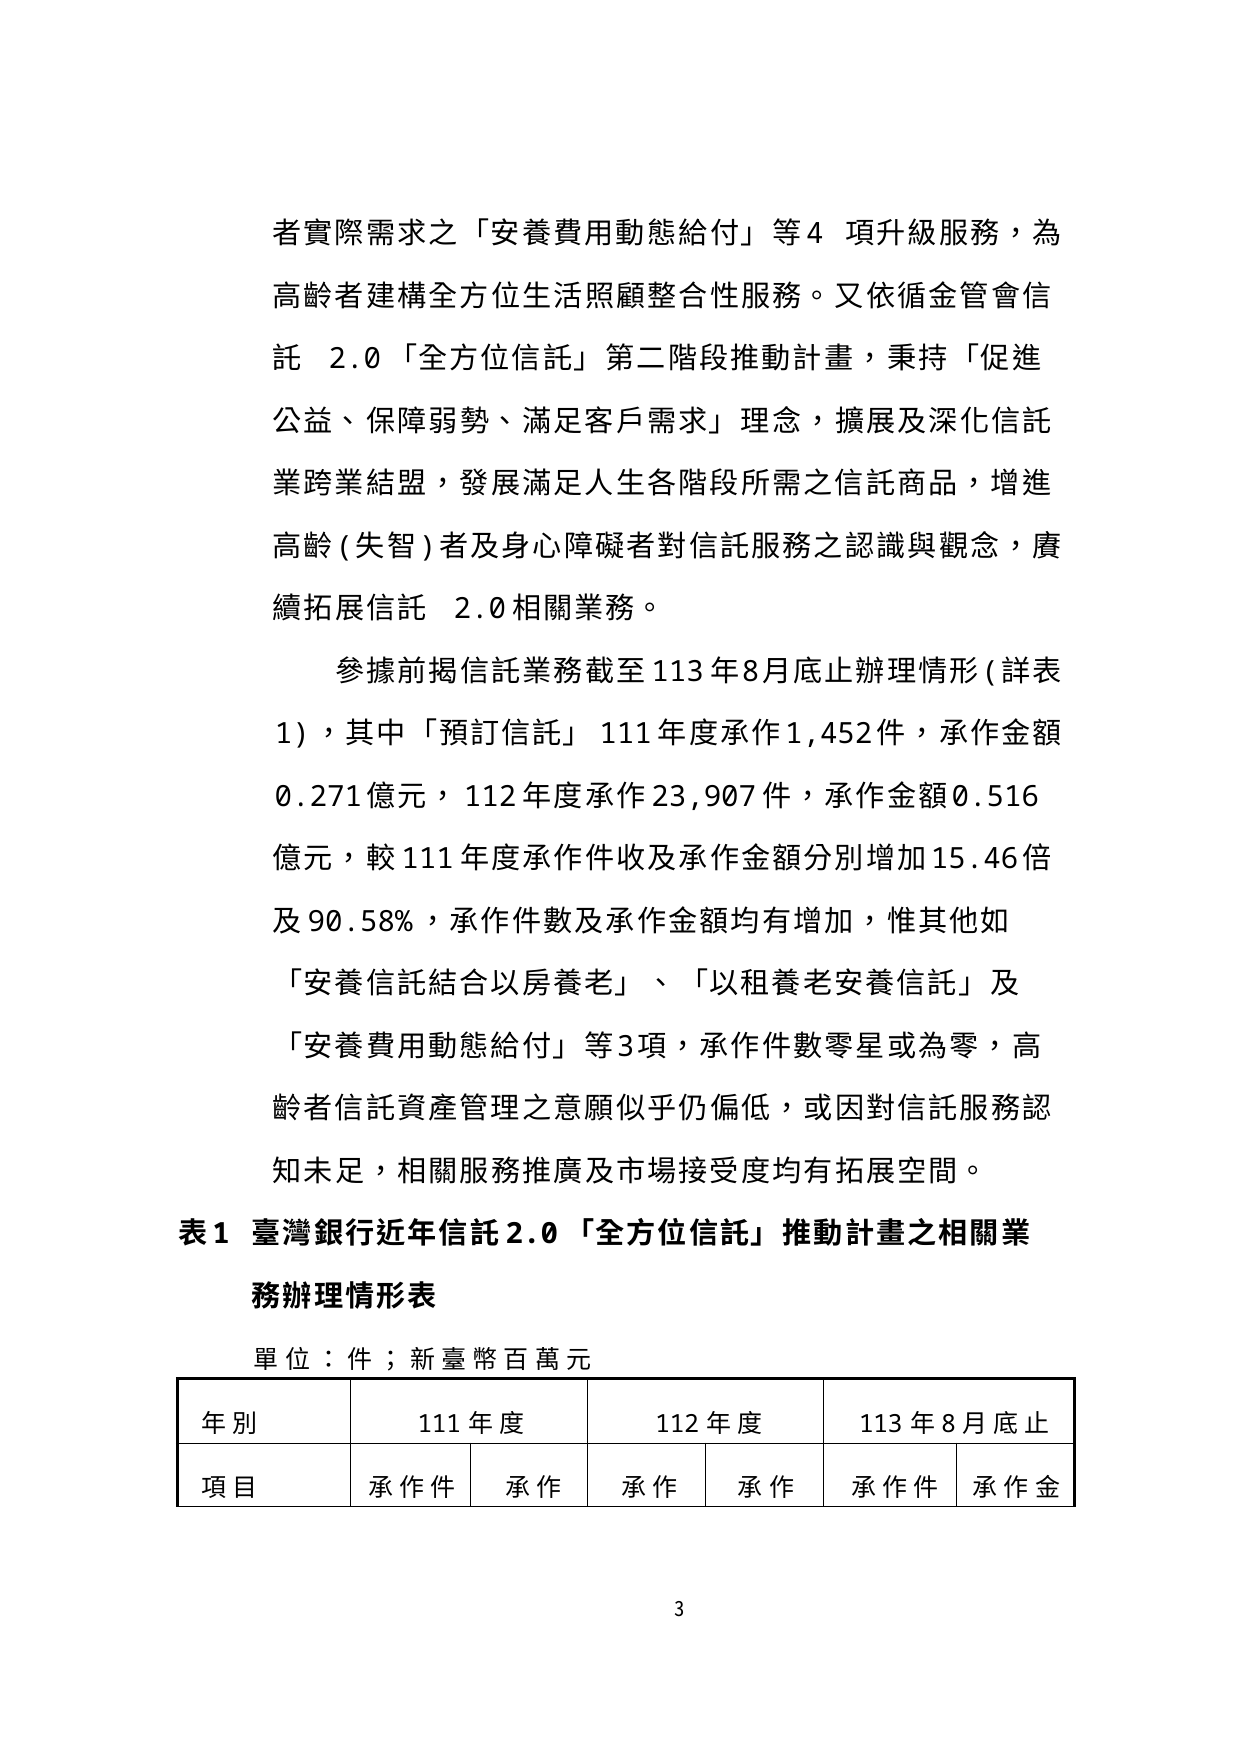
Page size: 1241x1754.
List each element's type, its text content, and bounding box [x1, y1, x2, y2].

text 表1 臺灣銀行近年信託2.0「全方位信託」推動計畫之相關業務辦理情形表 單位：件；新臺幣百萬元 [168, 1189, 1048, 1377]
text 參據前揭信託業務截至113年8月底止辦理情形(詳表1)，其中「預訂信託」111年度承作1,452件，承作金額0.271億元，112年度承作23,907件，承作金額0.516億元，較111年度承作件收及承作金額分別增加15.46倍及90.58%，承作件數及承作金額均有增加，惟其他如「安養信託結合以房養老」、「以租養老安養信託」及「安養費用動態給付」等3項，承作件數零星或為零，高齡者信託資產管理之意願似乎仍偏低，或因對信託服務認知未足，相關服務推廣及市場接受度均有拓展空間。 [266, 627, 1063, 1189]
table_cell 承作件 [824, 1444, 956, 1506]
table_cell 承作 [471, 1444, 587, 1506]
table_header 111年度 [351, 1380, 587, 1443]
table_header 112年度 [588, 1380, 823, 1443]
table_header 113年8月底止 [824, 1380, 1073, 1443]
table_cell 承作件 [351, 1444, 470, 1506]
table_cell 項目 [179, 1444, 350, 1506]
table_cell 承作金 [957, 1444, 1073, 1506]
table_cell 承作 [588, 1444, 705, 1506]
table_header 年別 [179, 1380, 350, 1443]
text 該行為推展金管會信託2.0「全方位信託」推動計畫，整合相關部門資源及金融服務，發展符合民眾需求之多元信託商品，以達成協助民眾資產管理及確保經濟安全之功能，落實企業社會責任。並推出鼓勵民眾及早運用信託規劃退休生活之「預訂信託」、協助高齡者在地安養與資產活化之「安養信託結合以房養老」、協助高齡者以餘屋開創穩定金流之「以租養老安養信託」，及更符合機構養老者實際需求之「安養費用動態給付」等4 項升級服務，為高齡者建構全方位生活照顧整合性服務。又依循金管會信託 2.0「全方位信託」第二階段推動計畫，秉持「促進公益、保障弱勢、滿足客戶需求」理念，擴展及深化信託業跨業結盟，發展滿足人生各階段所需之信託商品，增進高齡(失智)者及身心障礙者對信託服務之認識與觀念，賡續拓展信託 2.0相關業務。 [266, 189, 1063, 627]
table_cell 承作 [706, 1444, 823, 1506]
